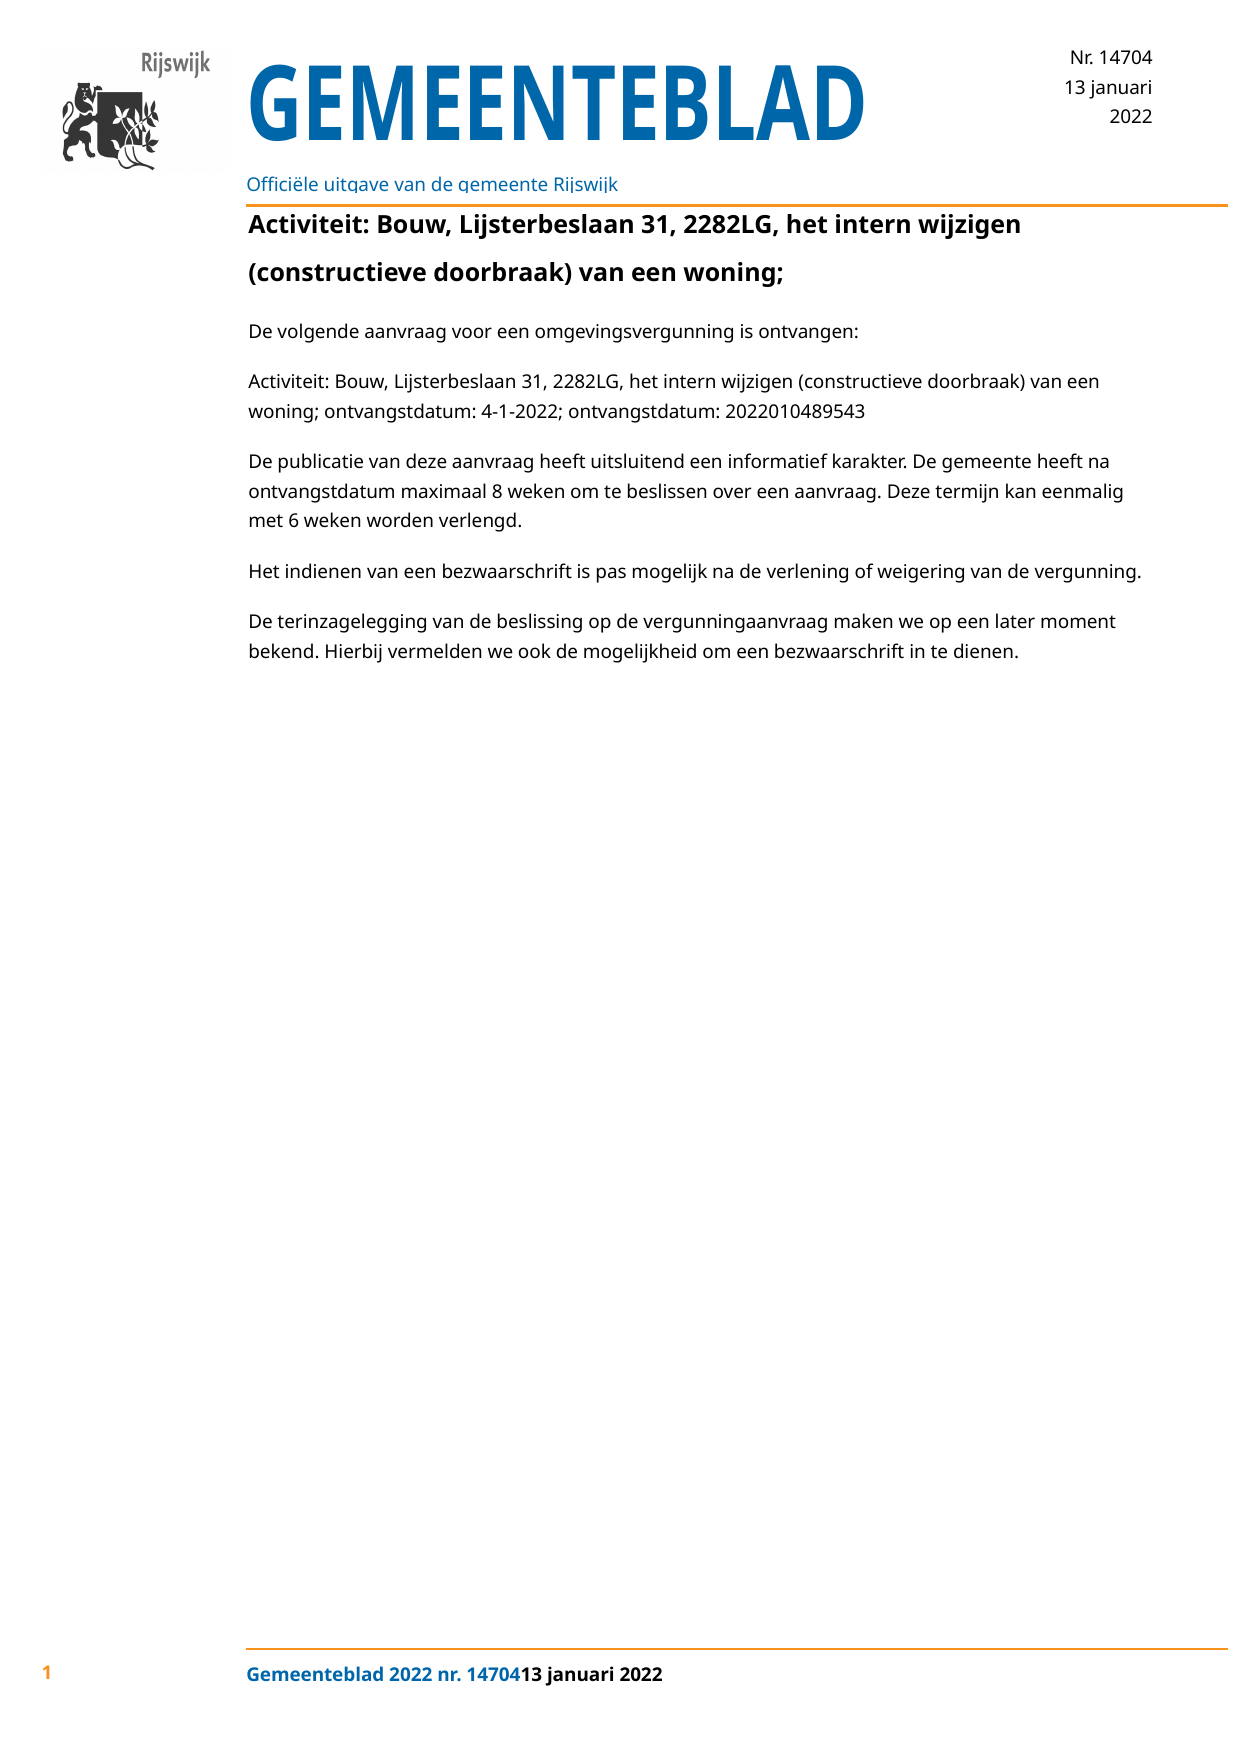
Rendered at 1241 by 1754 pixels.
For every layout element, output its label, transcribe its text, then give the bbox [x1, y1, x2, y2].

text Activiteit: Bouw, Lijsterbeslaan 31, 2282LG, het intern wijzigen (constructieve doorbraak) van een woning; [248, 207, 1152, 288]
text Het indienen van een bezwaarschrift is pas mogelijk na de verlening of weigering van de vergunning. [248, 558, 1152, 584]
text De publicatie van deze aanvraag heeft uitsluitend een informatief karakter. De gemeente heeft na ontvangstdatum maximaal 8 weken om te beslissen over een aanvraag. Deze termijn kan eenmalig met 6 weken worden verlengd. [248, 448, 1152, 533]
text De volgende aanvraag voor een omgevingsvergunning is ontvangen: [248, 318, 1152, 344]
picture [41, 47, 231, 172]
text Activiteit: Bouw, Lijsterbeslaan 31, 2282LG, het intern wijzigen (constructieve doorbraak) van een woning; ontvangstdatum: 4-1-2022; ontvangstdatum: 2022010489543 [248, 368, 1152, 424]
text De terinzagelegging van de beslissing op de vergunningaanvraag maken we op een later moment bekend. Hierbij vermelden we ook de mogelijkheid om een bezwaarschrift in te dienen. [248, 608, 1152, 664]
